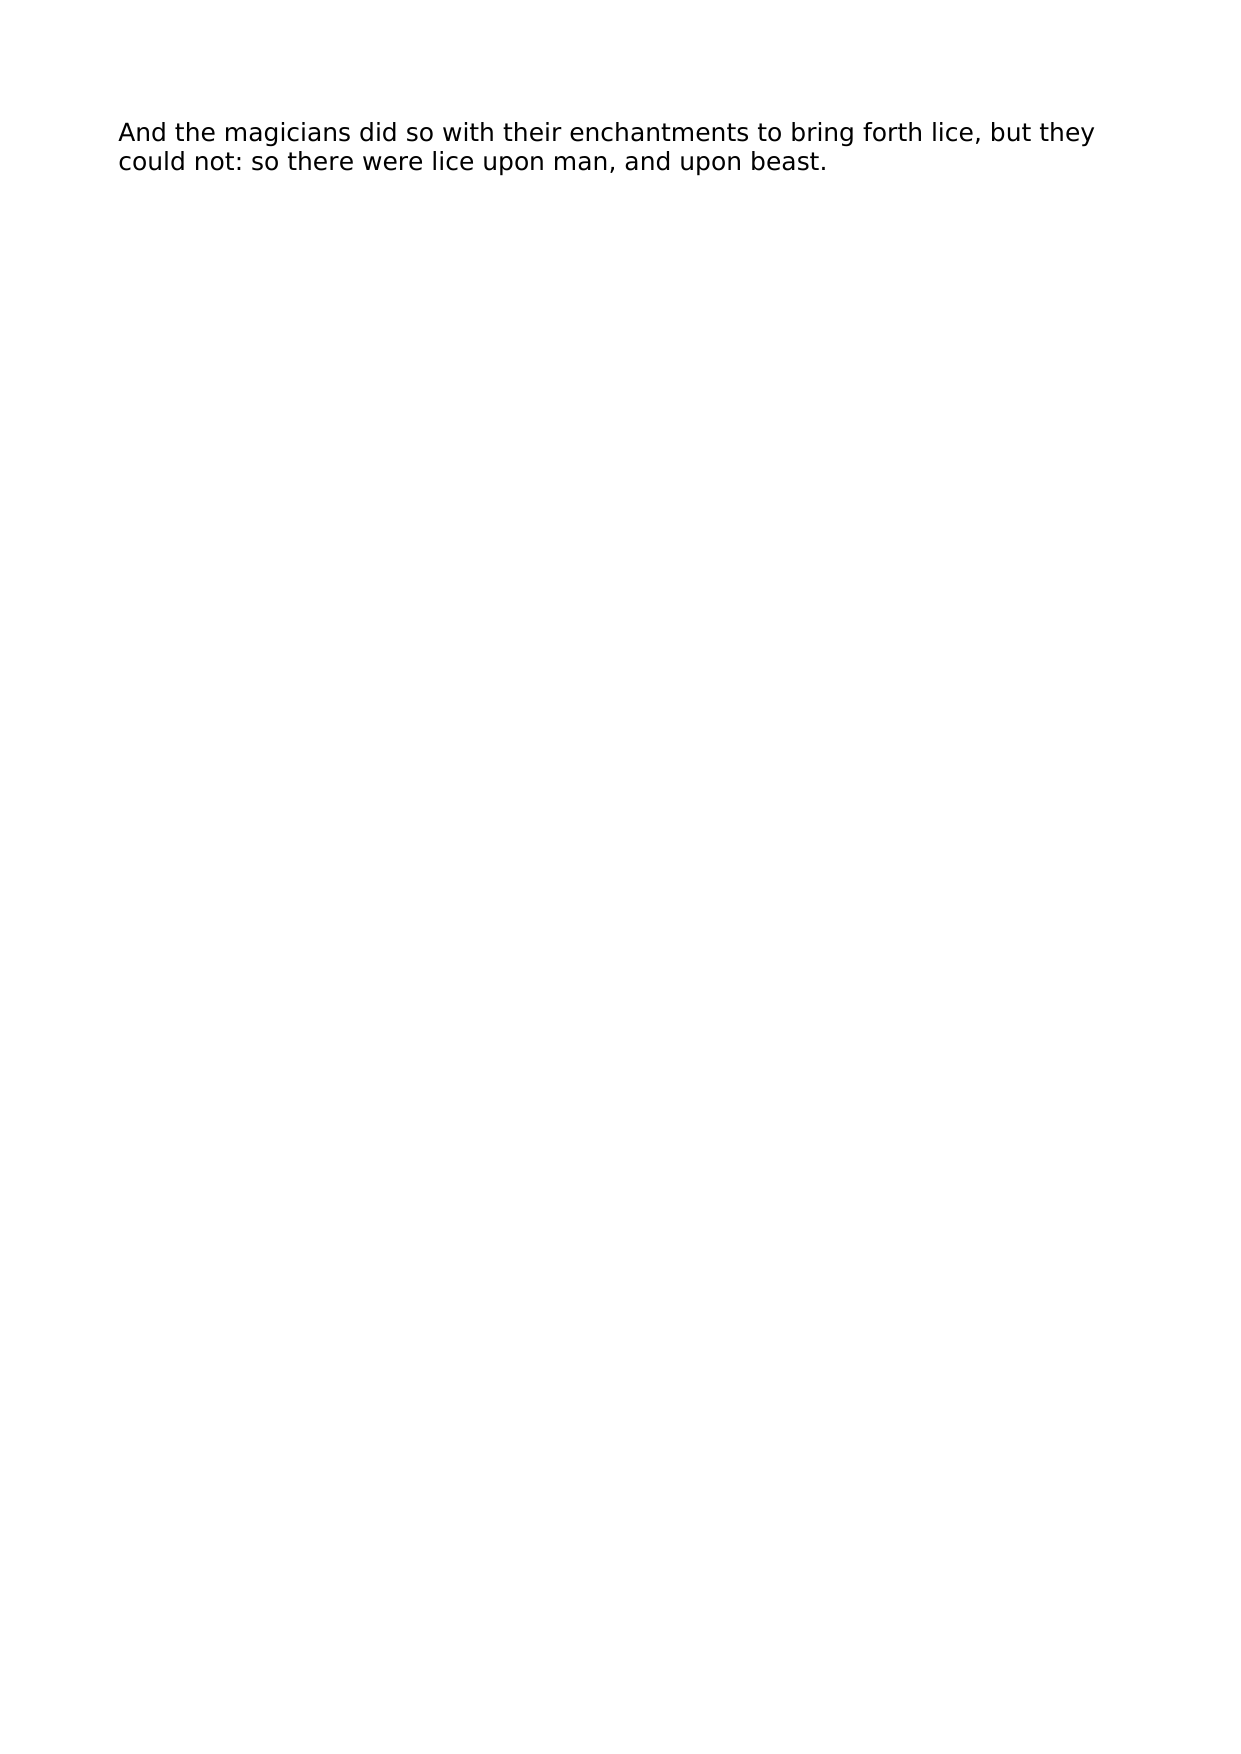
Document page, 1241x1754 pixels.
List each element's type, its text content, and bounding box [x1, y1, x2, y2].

text And the magicians did so with their enchantments to bring forth lice, but they could not: so there were lice upon man, and upon beast. [118, 118, 1122, 176]
